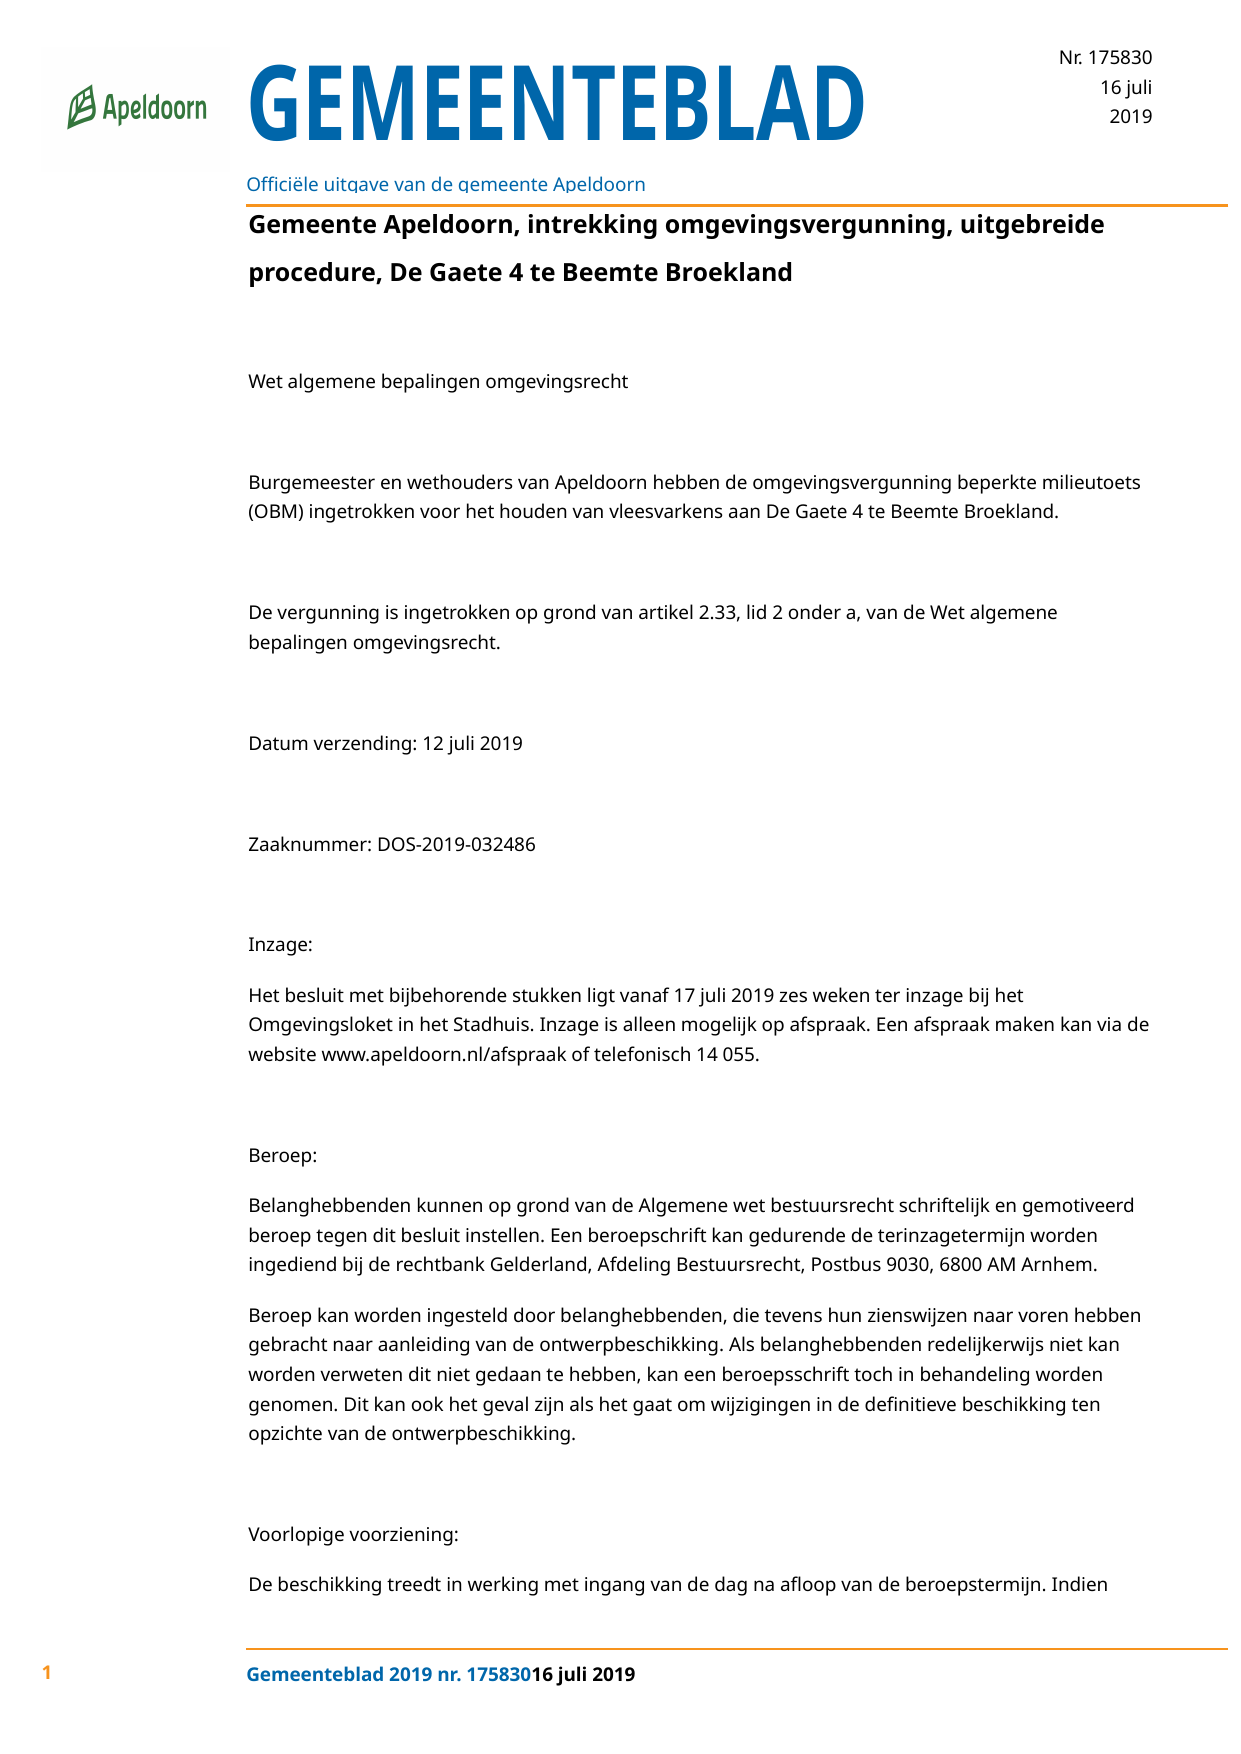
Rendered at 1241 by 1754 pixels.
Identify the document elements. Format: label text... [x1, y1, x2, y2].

text Het besluit met bijbehorende stukken ligt vanaf 17 juli 2019 zes weken ter inzage bij het Omgevingsloket in het Stadhuis. Inzage is alleen mogelijk op afspraak. Een afspraak maken kan via de website www.apeldoorn.nl/afspraak of telefonisch 14 055. [248, 982, 1152, 1067]
text Voorlopige voorziening: [248, 1521, 1152, 1547]
text Belanghebbenden kunnen op grond van de Algemene wet bestuursrecht schriftelijk en gemotiveerd beroep tegen dit besluit instellen. Een beroepschrift kan gedurende de terinzagetermijn worden ingediend bij de rechtbank Gelderland, Afdeling Bestuursrecht, Postbus 9030, 6800 AM Arnhem. [248, 1192, 1152, 1277]
text Inzage: [248, 932, 1152, 957]
text De vergunning is ingetrokken op grond van artikel 2.33, lid 2 onder a, van de Wet algemene bepalingen omgevingsrecht. [248, 599, 1152, 655]
text Gemeente Apeldoorn, intrekking omgevingsvergunning, uitgebreide procedure, De Gaete 4 te Beemte Broekland [248, 207, 1152, 288]
text De beschikking treedt in werking met ingang van de dag na afloop van de beroepstermijn. Indien [248, 1572, 1152, 1597]
text Beroep: [248, 1142, 1152, 1168]
text Wet algemene bepalingen omgevingsrecht [248, 368, 1152, 394]
text Zaaknummer: DOS-2019-032486 [248, 831, 1152, 857]
text Burgemeester en wethouders van Apeldoorn hebben de omgevingsvergunning beperkte milieutoets (OBM) ingetrokken voor het houden van vleesvarkens aan De Gaete 4 te Beemte Broekland. [248, 469, 1152, 524]
text Beroep kan worden ingesteld door belanghebbenden, die tevens hun zienswijzen naar voren hebben gebracht naar aanleiding van de ontwerpbeschikking. Als belanghebbenden redelijkerwijs niet kan worden verweten dit niet gedaan te hebben, kan een beroepsschrift toch in behandeling worden genomen. Dit kan ook het geval zijn als het gaat om wijzigingen in de definitieve beschikking ten opzichte van de ontwerpbeschikking. [248, 1302, 1152, 1446]
picture [41, 47, 231, 172]
text Datum verzending: 12 juli 2019 [248, 730, 1152, 756]
